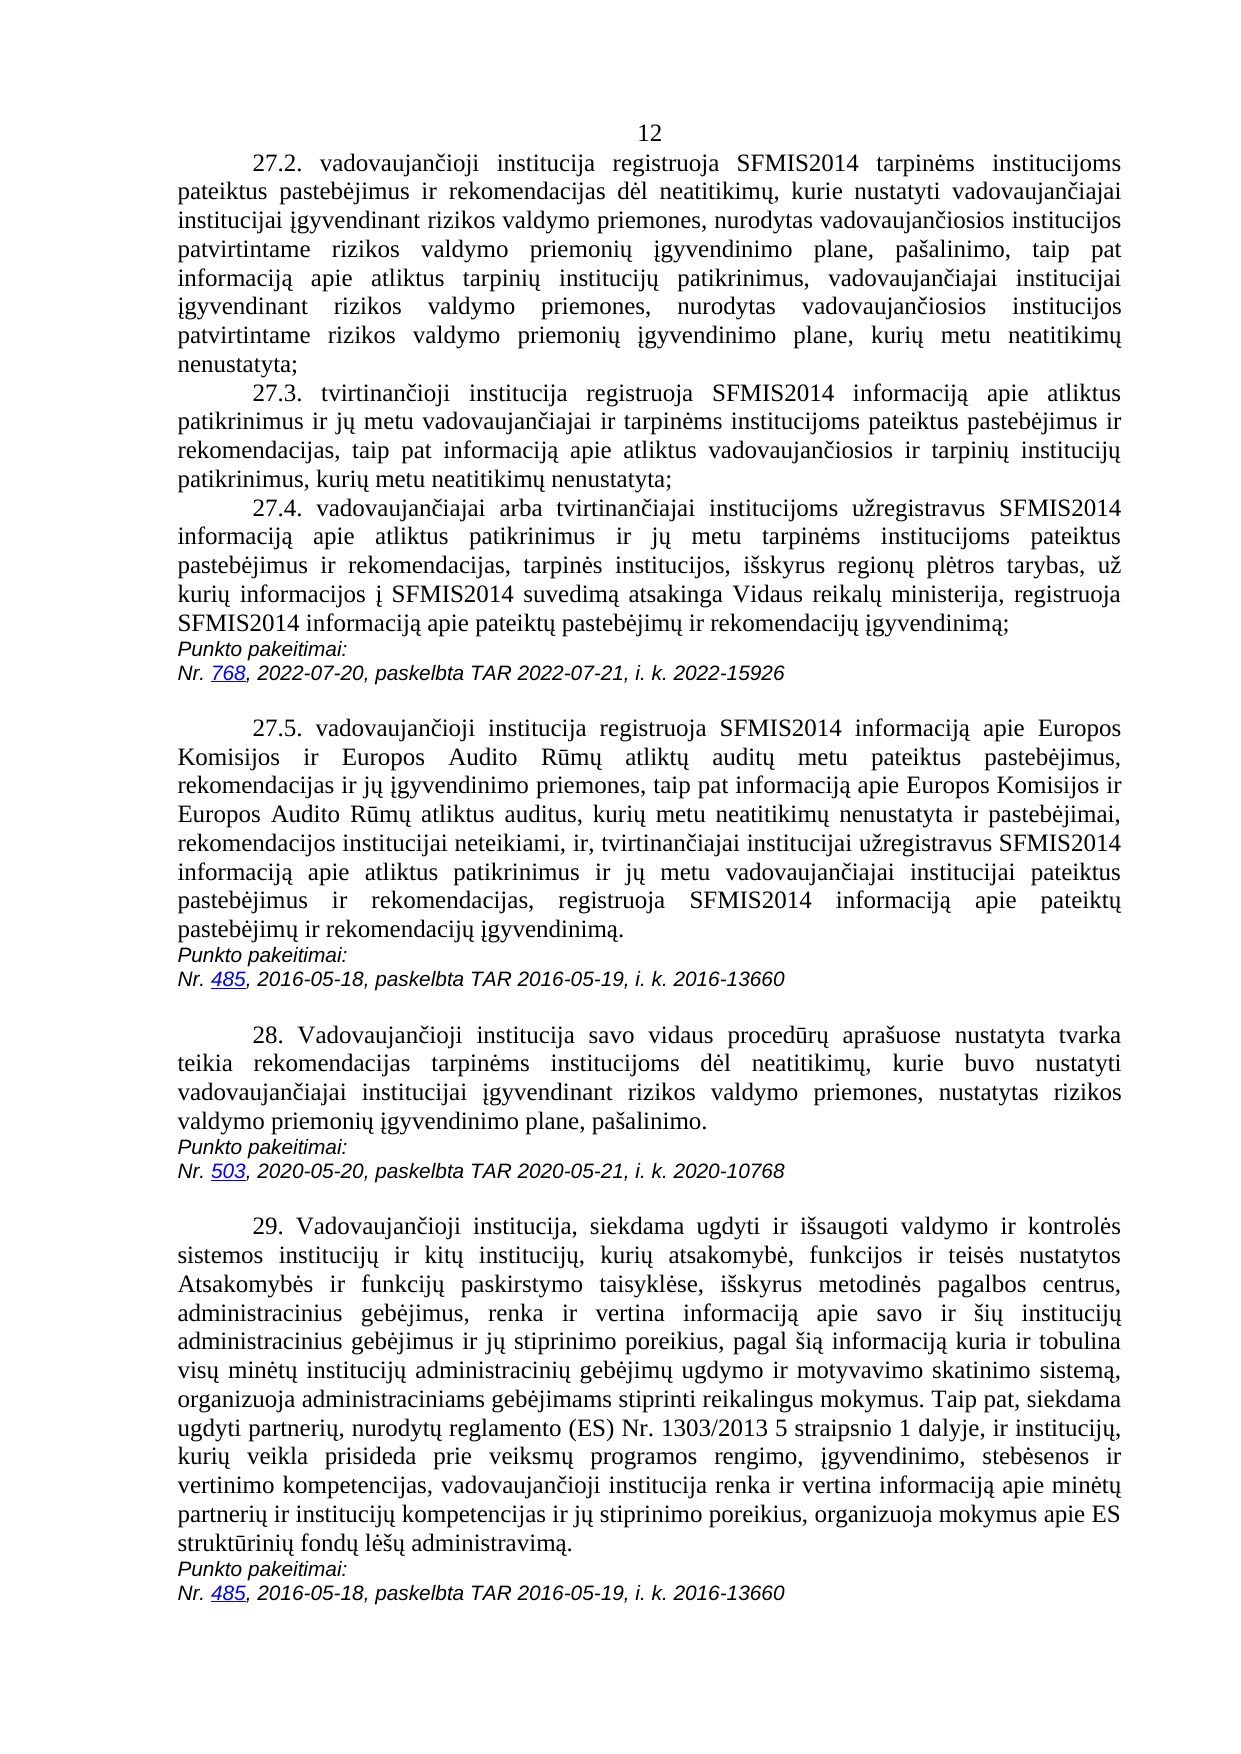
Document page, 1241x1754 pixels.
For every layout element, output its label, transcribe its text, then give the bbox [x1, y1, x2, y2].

text 27.4. vadovaujančiajai arba tvirtinančiajai institucijoms užregistravus SFMIS2014 informaciją apie atliktus patikrinimus ir jų metu tarpinėms institucijoms pateiktus pastebėjimus ir rekomendacijas, tarpinės institucijos, išskyrus regionų plėtros tarybas, už kurių informacijos į SFMIS2014 suvedimą atsakinga Vidaus reikalų ministerija, registruoja SFMIS2014 informaciją apie pateiktų pastebėjimų ir rekomendacijų įgyvendinimą; [177, 493, 1122, 636]
text Nr. 485, 2016-05-18, paskelbta TAR 2016-05-19, i. k. 2016-13660 [177, 1580, 1122, 1604]
text Punkto pakeitimai: [177, 636, 1122, 660]
text 27.5. vadovaujančioji institucija registruoja SFMIS2014 informaciją apie Europos Komisijos ir Europos Audito Rūmų atliktų auditų metu pateiktus pastebėjimus, rekomendacijas ir jų įgyvendinimo priemones, taip pat informaciją apie Europos Komisijos ir Europos Audito Rūmų atliktus auditus, kurių metu neatitikimų nenustatyta ir pastebėjimai, rekomendacijos institucijai neteikiami, ir, tvirtinančiajai institucijai užregistravus SFMIS2014 informaciją apie atliktus patikrinimus ir jų metu vadovaujančiajai institucijai pateiktus pastebėjimus ir rekomendacijas, registruoja SFMIS2014 informaciją apie pateiktų pastebėjimų ir rekomendacijų įgyvendinimą. [177, 713, 1122, 943]
text 27.3. tvirtinančioji institucija registruoja SFMIS2014 informaciją apie atliktus patikrinimus ir jų metu vadovaujančiajai ir tarpinėms institucijoms pateiktus pastebėjimus ir rekomendacijas, taip pat informaciją apie atliktus vadovaujančiosios ir tarpinių institucijų patikrinimus, kurių metu neatitikimų nenustatyta; [177, 378, 1122, 493]
text 29. Vadovaujančioji institucija, siekdama ugdyti ir išsaugoti valdymo ir kontrolės sistemos institucijų ir kitų institucijų, kurių atsakomybė, funkcijos ir teisės nustatytos Atsakomybės ir funkcijų paskirstymo taisyklėse, išskyrus metodinės pagalbos centrus, administracinius gebėjimus, renka ir vertina informaciją apie savo ir šių institucijų administracinius gebėjimus ir jų stiprinimo poreikius, pagal šią informaciją kuria ir tobulina visų minėtų institucijų administracinių gebėjimų ugdymo ir motyvavimo skatinimo sistemą, organizuoja administraciniams gebėjimams stiprinti reikalingus mokymus. Taip pat, siekdama ugdyti partnerių, nurodytų reglamento (ES) Nr. 1303/2013 5 straipsnio 1 dalyje, ir institucijų, kurių veikla prisideda prie veiksmų programos rengimo, įgyvendinimo, stebėsenos ir vertinimo kompetencijas, vadovaujančioji institucija renka ir vertina informaciją apie minėtų partnerių ir institucijų kompetencijas ir jų stiprinimo poreikius, organizuoja mokymus apie ES struktūrinių fondų lėšų administravimą. [177, 1211, 1122, 1556]
text Punkto pakeitimai: [177, 1556, 1122, 1580]
text Nr. 485, 2016-05-18, paskelbta TAR 2016-05-19, i. k. 2016-13660 [177, 967, 1122, 991]
text 28. Vadovaujančioji institucija savo vidaus procedūrų aprašuose nustatyta tvarka teikia rekomendacijas tarpinėms institucijoms dėl neatitikimų, kurie buvo nustatyti vadovaujančiajai institucijai įgyvendinant rizikos valdymo priemones, nustatytas rizikos valdymo priemonių įgyvendinimo plane, pašalinimo. [177, 1020, 1122, 1135]
text Punkto pakeitimai: [177, 1135, 1122, 1159]
text Punkto pakeitimai: [177, 943, 1122, 967]
text 27.2. vadovaujančioji institucija registruoja SFMIS2014 tarpinėms institucijoms pateiktus pastebėjimus ir rekomendacijas dėl neatitikimų, kurie nustatyti vadovaujančiajai institucijai įgyvendinant rizikos valdymo priemones, nurodytas vadovaujančiosios institucijos patvirtintame rizikos valdymo priemonių įgyvendinimo plane, pašalinimo, taip pat informaciją apie atliktus tarpinių institucijų patikrinimus, vadovaujančiajai institucijai įgyvendinant rizikos valdymo priemones, nurodytas vadovaujančiosios institucijos patvirtintame rizikos valdymo priemonių įgyvendinimo plane, kurių metu neatitikimų nenustatyta; [177, 148, 1122, 378]
text Nr. 768, 2022-07-20, paskelbta TAR 2022-07-21, i. k. 2022-15926 [177, 660, 1122, 684]
text Nr. 503, 2020-05-20, paskelbta TAR 2020-05-21, i. k. 2020-10768 [177, 1159, 1122, 1183]
